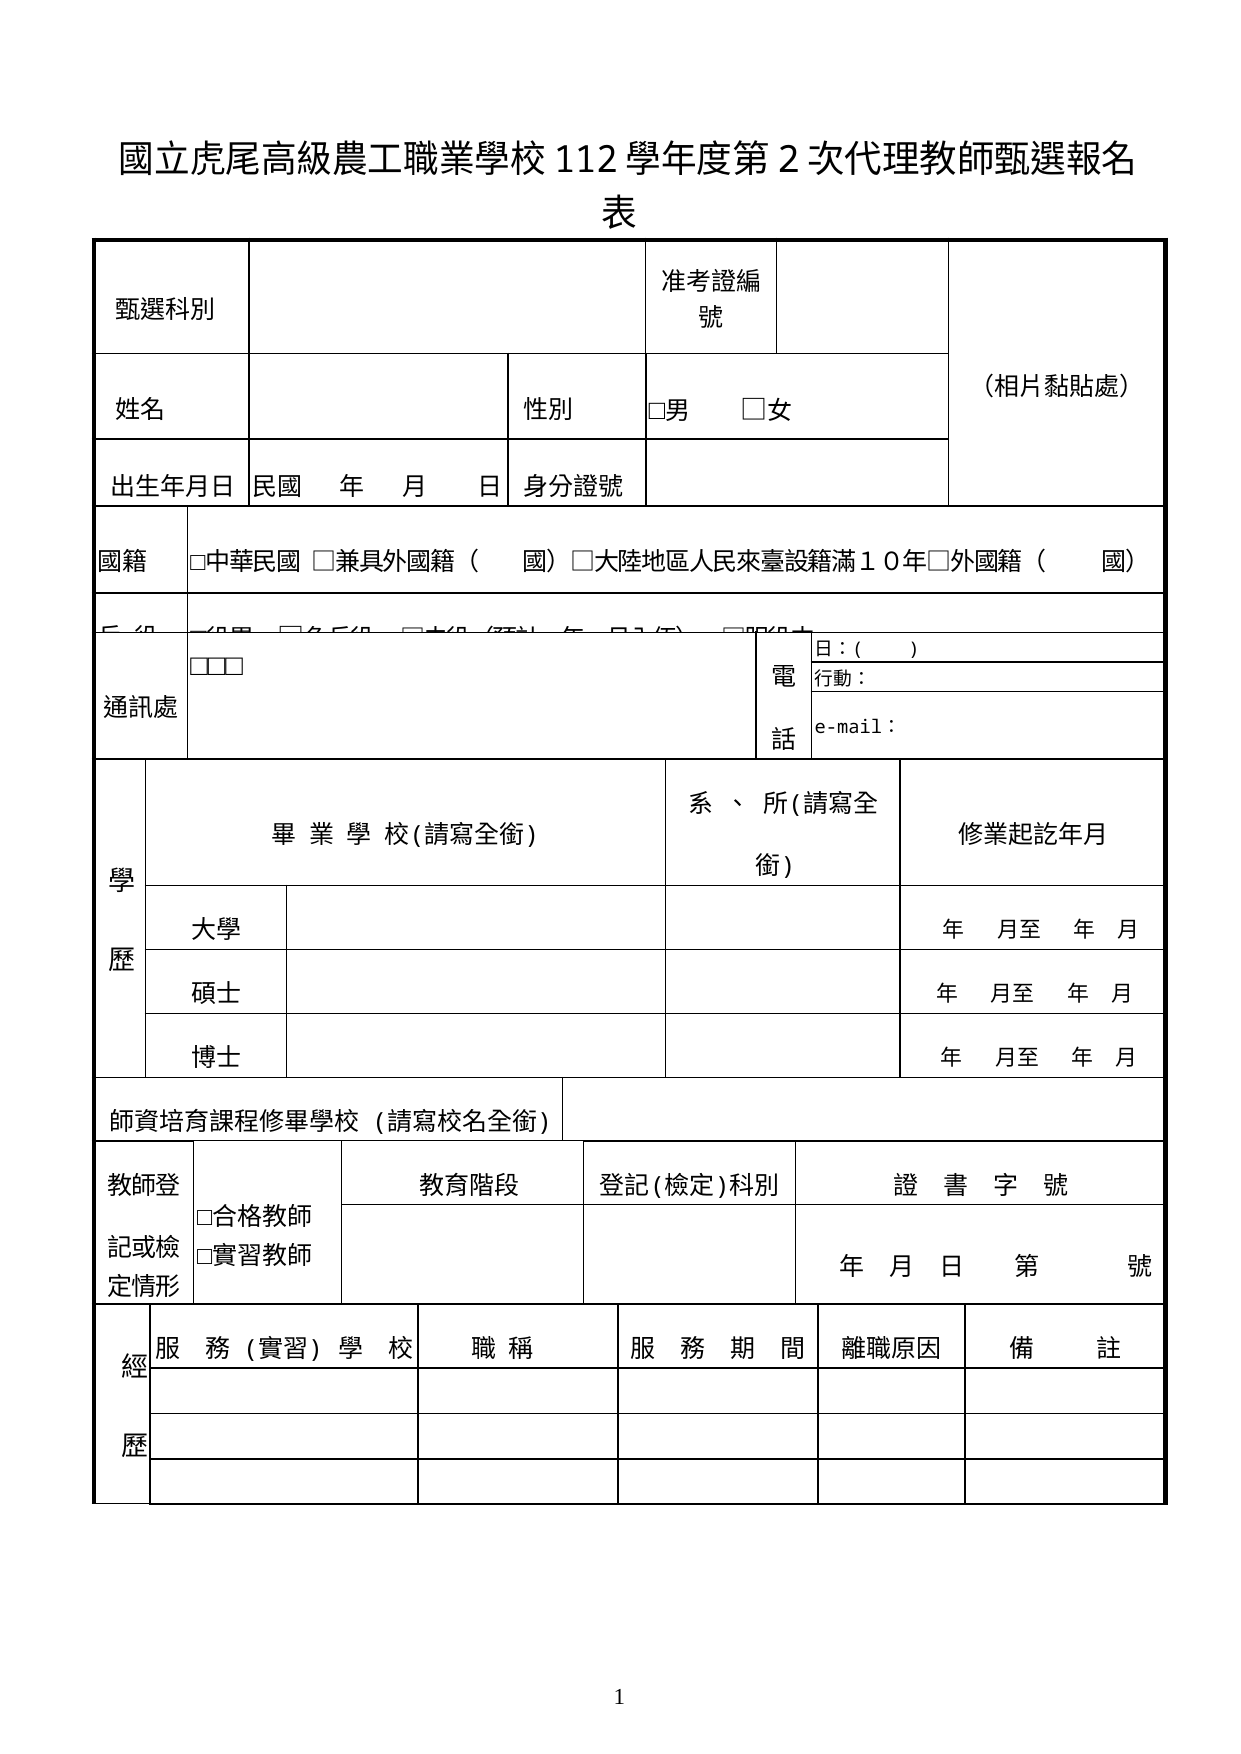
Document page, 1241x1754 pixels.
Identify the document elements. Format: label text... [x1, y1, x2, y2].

table_cell 年 月至 年 月 [901, 886, 1163, 949]
table_header [250, 242, 645, 352]
table_header （相片黏貼處） [949, 242, 1163, 505]
table_cell 修業起訖年月 [901, 760, 1163, 884]
table_cell 師資培育課程修畢學校 (請寫校名全銜) [96, 1078, 562, 1140]
table_cell [151, 1414, 417, 1458]
table_cell 博士 [146, 1014, 286, 1077]
table_cell [151, 1369, 417, 1412]
table_cell □合格教師 □實習教師 [194, 1141, 341, 1303]
table_cell □中華民國 □兼具外國籍（ 國）□大陸地區人民來臺設籍滿１０年□外國籍（ 國） [188, 507, 1163, 592]
table_cell [342, 1205, 583, 1303]
table_cell 學 歷 [96, 760, 145, 1077]
table_cell [666, 1014, 899, 1077]
table_cell [419, 1414, 617, 1458]
table_cell [966, 1369, 1163, 1412]
table_cell e-mail： [812, 692, 1163, 758]
table_cell □男 □女 [647, 354, 948, 438]
table_cell [287, 886, 665, 949]
table_cell 系 、 所(請寫全銜) [666, 760, 899, 884]
table_cell 國籍 [96, 507, 187, 592]
table_cell 民國 年 月 日 [250, 440, 507, 505]
table_cell [619, 1369, 817, 1412]
table_cell [584, 1205, 795, 1303]
table_cell [619, 1414, 817, 1458]
table_cell 出生年月日 [96, 440, 248, 505]
table_cell 電話 [757, 633, 811, 758]
table_cell [250, 354, 507, 438]
table_cell 離職原因 [819, 1305, 964, 1367]
table_cell [666, 950, 899, 1013]
table_cell [966, 1414, 1163, 1458]
table_cell 經 歷 [96, 1305, 149, 1503]
table_cell □役畢 □免兵役 □未役（預計 年 月入伍） □服役中 [188, 594, 1163, 631]
table_header [777, 242, 948, 352]
table_cell [819, 1369, 964, 1412]
table_cell [819, 1460, 964, 1503]
table_cell 通訊處 [96, 633, 187, 758]
table_cell 畢 業 學 校(請寫全銜) [146, 760, 665, 884]
table_cell 年 月 日 第 號 [796, 1205, 1163, 1303]
table_cell [419, 1460, 617, 1503]
table_cell [666, 886, 899, 949]
table_cell 證 書 字 號 [796, 1142, 1163, 1204]
table_cell 年 月至 年 月 [901, 1014, 1163, 1077]
table_cell [819, 1414, 964, 1458]
table_cell [563, 1078, 1163, 1140]
table_cell 教師登 記或檢 定情形 [96, 1142, 193, 1303]
table_cell 性別 [509, 354, 645, 438]
table_cell 碩士 [146, 950, 286, 1013]
table_header 甄選科別 [96, 242, 248, 352]
table_cell 登記(檢定)科別 [584, 1142, 795, 1204]
table_header 准考證編號 [646, 242, 776, 352]
table_cell [966, 1460, 1163, 1503]
table_cell [647, 440, 948, 505]
table_cell 日：( ) [812, 633, 1163, 661]
table_cell 服 務 (實習) 學 校 [151, 1305, 417, 1367]
table_cell 大學 [146, 886, 286, 949]
table_cell 行動： [812, 663, 1163, 691]
table_cell [151, 1460, 417, 1503]
table_cell [287, 1014, 665, 1077]
table_cell [287, 950, 665, 1013]
table_cell 備 註 [966, 1305, 1163, 1367]
table_cell 兵 役 [96, 594, 187, 631]
text 國立虎尾高級農工職業學校112學年度第2次代理教師甄選報名表 [94, 129, 1144, 237]
table_cell □□□ [188, 633, 755, 758]
table_cell [619, 1460, 817, 1503]
table_cell 姓名 [96, 354, 248, 438]
table_cell 職 稱 [419, 1305, 617, 1367]
table_cell 年 月至 年 月 [901, 950, 1163, 1013]
table_cell [419, 1369, 617, 1412]
table_cell 身分證號 [509, 440, 645, 505]
table_cell 服 務 期 間 [619, 1305, 817, 1367]
table_cell 教育階段 [342, 1141, 583, 1204]
